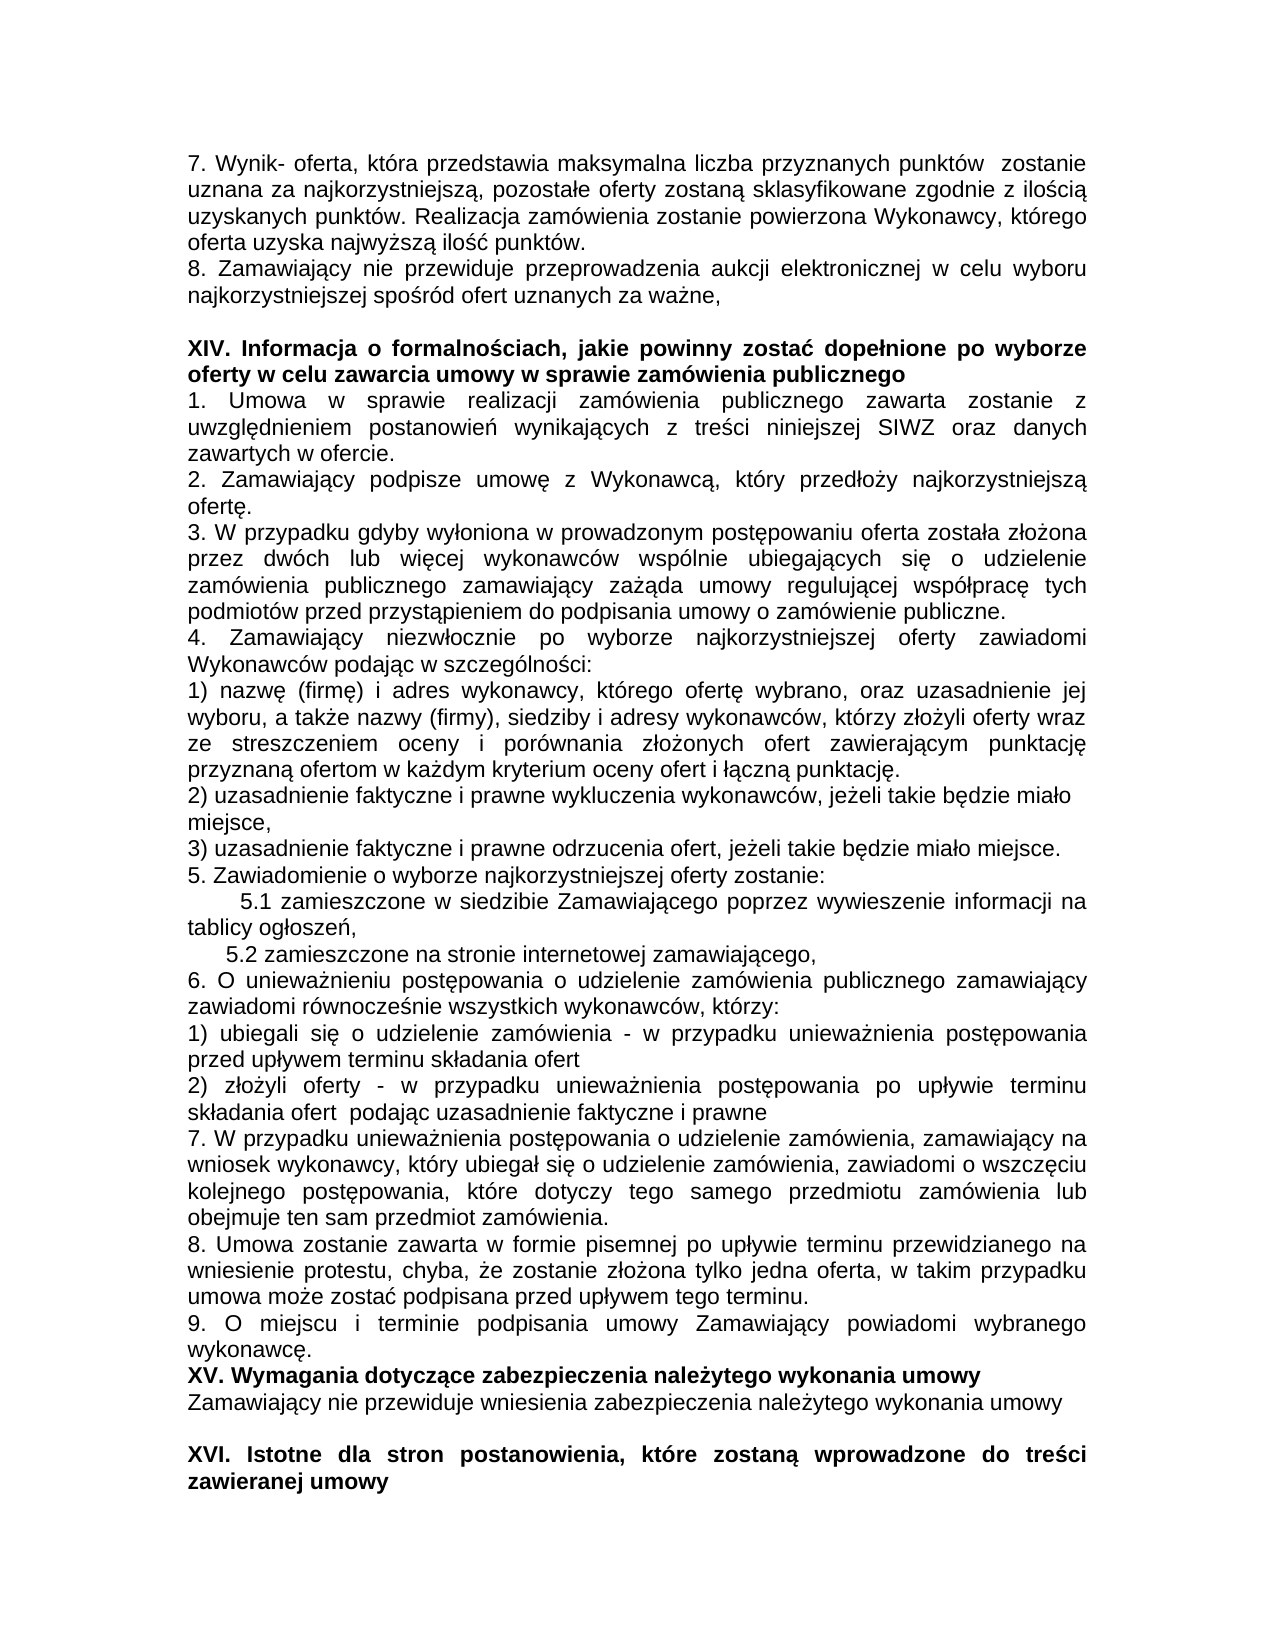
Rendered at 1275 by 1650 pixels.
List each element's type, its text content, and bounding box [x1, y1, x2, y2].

text 9. O miejscu i terminie podpisania umowy Zamawiający powiadomi wybranego wykonawcę. [187, 1309, 1087, 1362]
text 2) złożyli oferty - w przypadku unieważnienia postępowania po upływie terminu składania ofert podając uzasadnienie faktyczne i prawne [187, 1072, 1087, 1125]
text 8. Umowa zostanie zawarta w formie pisemnej po upływie terminu przewidzianego na wniesienie protestu, chyba, że zostanie złożona tylko jedna oferta, w takim przypadku umowa może zostać podpisana przed upływem tego terminu. [187, 1231, 1087, 1309]
text XIV. Informacja o formalnościach, jakie powinny zostać dopełnione po wyborze oferty w celu zawarcia umowy w sprawie zamówienia publicznego [187, 334, 1087, 387]
text 6. O unieważnieniu postępowania o udzielenie zamówienia publicznego zamawiający zawiadomi równocześnie wszystkich wykonawców, którzy: [187, 967, 1087, 1020]
text 1) nazwę (firmę) i adres wykonawcy, którego ofertę wybrano, oraz uzasadnienie jej wyboru, a także nazwy (firmy), siedziby i adresy wykonawców, którzy złożyli oferty wraz ze streszczeniem oceny i porównania złożonych ofert zawierającym punktację przyznaną ofertom w każdym kryterium oceny ofert i łączną punktację. [187, 677, 1087, 782]
text 5.2 zamieszczone na stronie internetowej zamawiającego, [187, 941, 1087, 967]
text 8. Zamawiający nie przewiduje przeprowadzenia aukcji elektronicznej w celu wyboru najkorzystniejszej spośród ofert uznanych za ważne, [187, 255, 1087, 308]
text 1. Umowa w sprawie realizacji zamówienia publicznego zawarta zostanie z uwzględnieniem postanowień wynikających z treści niniejszej SIWZ oraz danych zawartych w ofercie. [187, 387, 1087, 466]
text 1) ubiegali się o udzielenie zamówienia - w przypadku unieważnienia postępowania przed upływem terminu składania ofert [187, 1020, 1087, 1072]
text 3) uzasadnienie faktyczne i prawne odrzucenia ofert, jeżeli takie będzie miało miejsce. [187, 835, 1087, 862]
text Zamawiający nie przewiduje wniesienia zabezpieczenia należytego wykonania umowy [187, 1389, 1087, 1415]
text 7. W przypadku unieważnienia postępowania o udzielenie zamówienia, zamawiający na wniosek wykonawcy, który ubiegał się o udzielenie zamówienia, zawiadomi o wszczęciu kolejnego postępowania, które dotyczy tego samego przedmiotu zamówienia lub obejmuje ten sam przedmiot zamówienia. [187, 1125, 1087, 1231]
text XVI. Istotne dla stron postanowienia, które zostaną wprowadzone do treści zawieranej umowy [187, 1441, 1087, 1494]
text 3. W przypadku gdyby wyłoniona w prowadzonym postępowaniu oferta została złożona przez dwóch lub więcej wykonawców wspólnie ubiegających się o udzielenie zamówienia publicznego zamawiający zażąda umowy regulującej współpracę tych podmiotów przed przystąpieniem do podpisania umowy o zamówienie publiczne. [187, 519, 1087, 624]
text 7. Wynik- oferta, która przedstawia maksymalna liczba przyznanych punktów zostanie uznana za najkorzystniejszą, pozostałe oferty zostaną sklasyfikowane zgodnie z ilością uzyskanych punktów. Realizacja zamówienia zostanie powierzona Wykonawcy, którego oferta uzyska najwyższą ilość punktów. [187, 150, 1087, 255]
text 5. Zawiadomienie o wyborze najkorzystniejszej oferty zostanie: [187, 862, 1087, 888]
text XV. Wymagania dotyczące zabezpieczenia należytego wykonania umowy [187, 1362, 1087, 1389]
text 2) uzasadnienie faktyczne i prawne wykluczenia wykonawców, jeżeli takie będzie miało miejsce, [187, 782, 1087, 835]
text 4. Zamawiający niezwłocznie po wyborze najkorzystniejszej oferty zawiadomi Wykonawców podając w szczególności: [187, 624, 1087, 677]
text 2. Zamawiający podpisze umowę z Wykonawcą, który przedłoży najkorzystniejszą ofertę. [187, 466, 1087, 519]
text 5.1 zamieszczone w siedzibie Zamawiającego poprzez wywieszenie informacji na tablicy ogłoszeń, [187, 888, 1087, 941]
